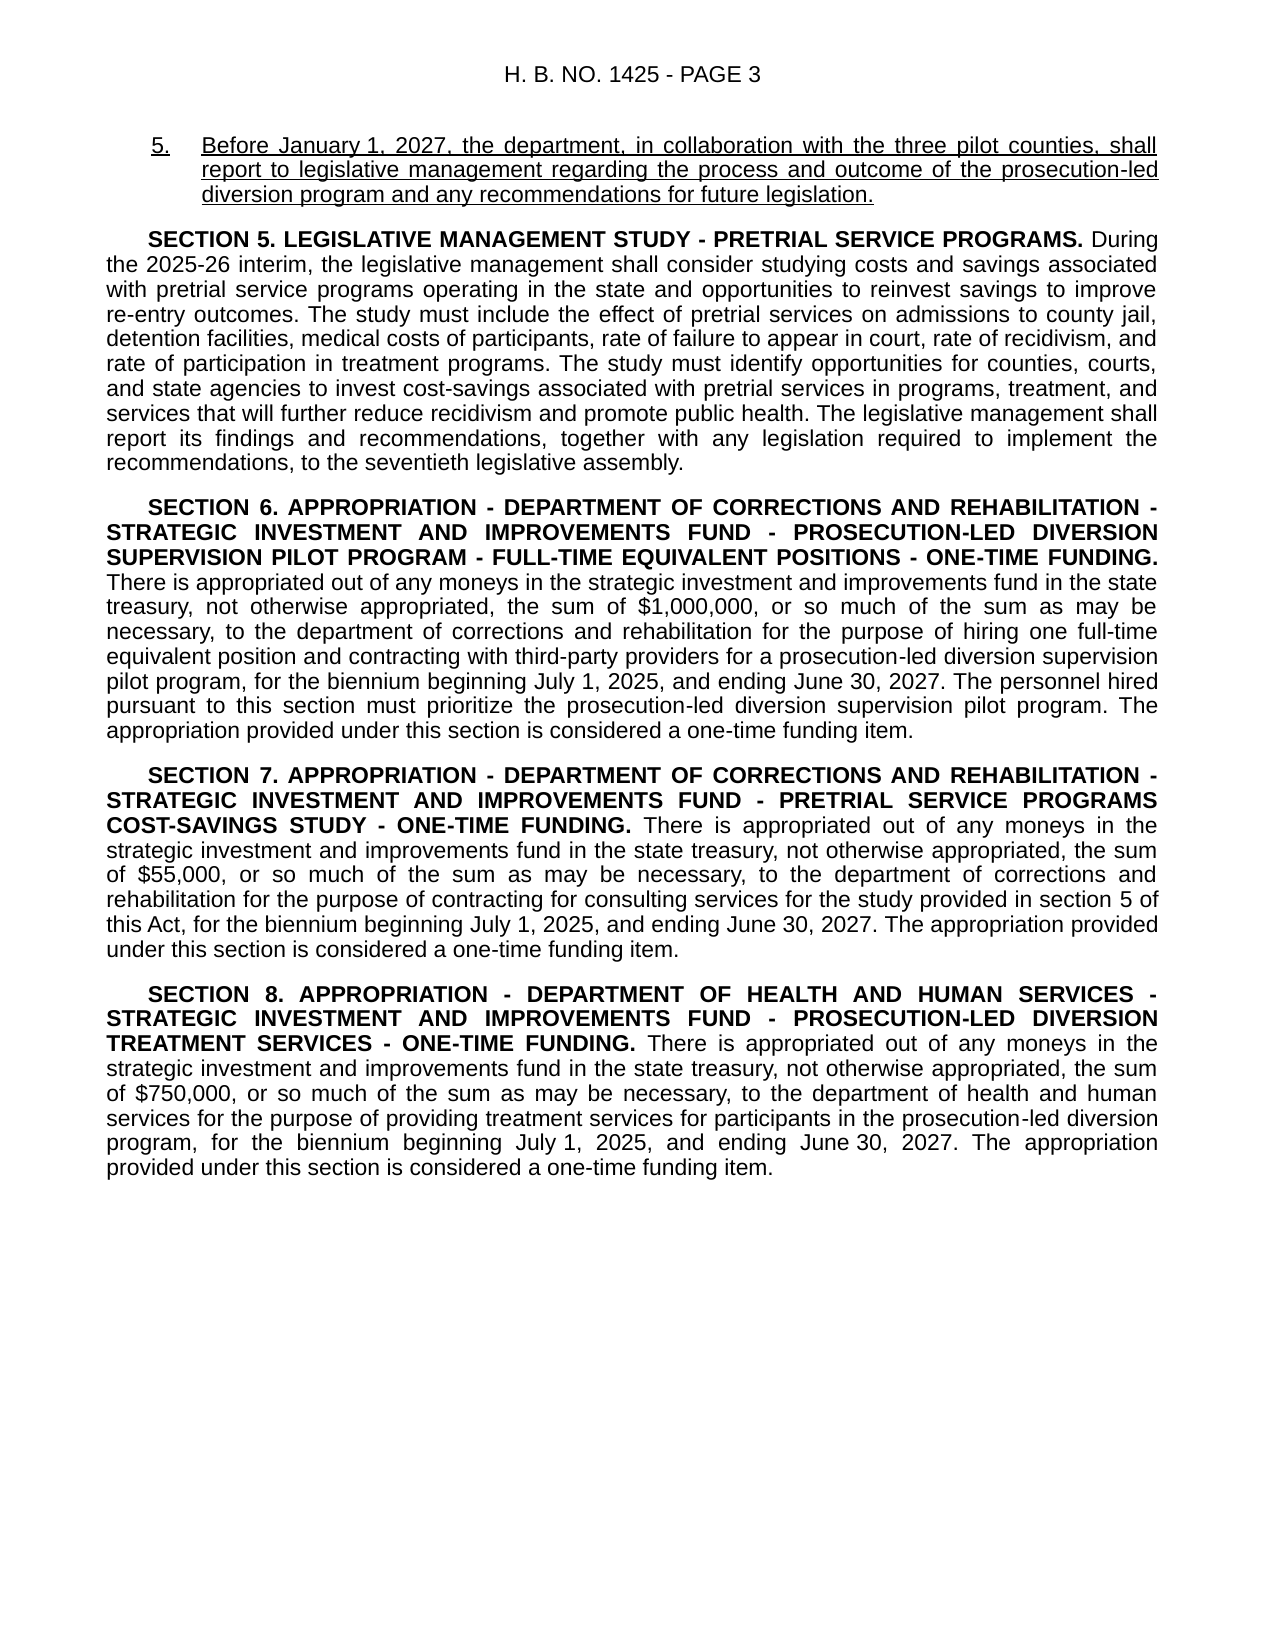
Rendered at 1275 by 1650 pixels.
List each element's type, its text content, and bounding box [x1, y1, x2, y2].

text SECTION 6. APPROPRIATION - DEPARTMENT OF CORRECTIONS AND REHABILITATION - STRATEGIC INVESTMENT AND IMPROVEMENTS FUND - PROSECUTION‑LED DIVERSION SUPERVISION PILOT PROGRAM - FULL-TIME EQUIVALENT POSITIONS - ONE‑TIME FUNDING. There is appropriated out of any moneys in the strategic investment and improvements fund in the state treasury, not otherwise appropriated, the sum of $1,000,000, or so much of the sum as may be necessary, to the department of corrections and rehabilitation for the purpose of hiring one full-time equivalent position and contracting with third-party providers for a prosecution‑led diversion supervision pilot program, for the biennium beginning July 1, 2025, and ending June 30, 2027. The personnel hired pursuant to this section must prioritize the prosecution‑led diversion supervision pilot program. The appropriation provided under this section is considered a one‑time funding item. [106, 496, 1158, 744]
text SECTION 7. APPROPRIATION - DEPARTMENT OF CORRECTIONS AND REHABILITATION - STRATEGIC INVESTMENT AND IMPROVEMENTS FUND - PRETRIAL SERVICE PROGRAMS COST-SAVINGS STUDY - ONE‑TIME FUNDING. There is appropriated out of any moneys in the strategic investment and improvements fund in the state treasury, not otherwise appropriated, the sum of $55,000, or so much of the sum as may be necessary, to the department of corrections and rehabilitation for the purpose of contracting for consulting services for the study provided in section 5 of this Act, for the biennium beginning July 1, 2025, and ending June 30, 2027. The appropriation provided under this section is considered a one‑time funding item. [106, 764, 1158, 962]
text SECTION 8. APPROPRIATION - DEPARTMENT OF HEALTH AND HUMAN SERVICES - STRATEGIC INVESTMENT AND IMPROVEMENTS FUND - PROSECUTION‑LED DIVERSION TREATMENT SERVICES - ONE‑TIME FUNDING. There is appropriated out of any moneys in the strategic investment and improvements fund in the state treasury, not otherwise appropriated, the sum of $750,000, or so much of the sum as may be necessary, to the department of health and human services for the purpose of providing treatment services for participants in the prosecution‑led diversion program, for the biennium beginning July 1, 2025, and ending June 30, 2027. The appropriation provided under this section is considered a one‑time funding item. [106, 982, 1158, 1181]
text SECTION 5. LEGISLATIVE MANAGEMENT STUDY ‑ PRETRIAL SERVICE PROGRAMS. During the 2025-26 interim, the legislative management shall consider studying costs and savings associated with pretrial service programs operating in the state and opportunities to reinvest savings to improve re‑entry outcomes. The study must include the effect of pretrial services on admissions to county jail, detention facilities, medical costs of participants, rate of failure to appear in court, rate of recidivism, and rate of participation in treatment programs. The study must identify opportunities for counties, courts, and state agencies to invest cost-savings associated with pretrial services in programs, treatment, and services that will further reduce recidivism and promote public health. The legislative management shall report its findings and recommendations, together with any legislation required to implement the recommendations, to the seventieth legislative assembly. [106, 228, 1158, 476]
text 5. Before January 1, 2027, the department, in collaboration with the three pilot counties, shall report to legislative management regarding the process and outcome of the prosecution‑led diversion program and any recommendations for future legislation. [106, 133, 1158, 208]
